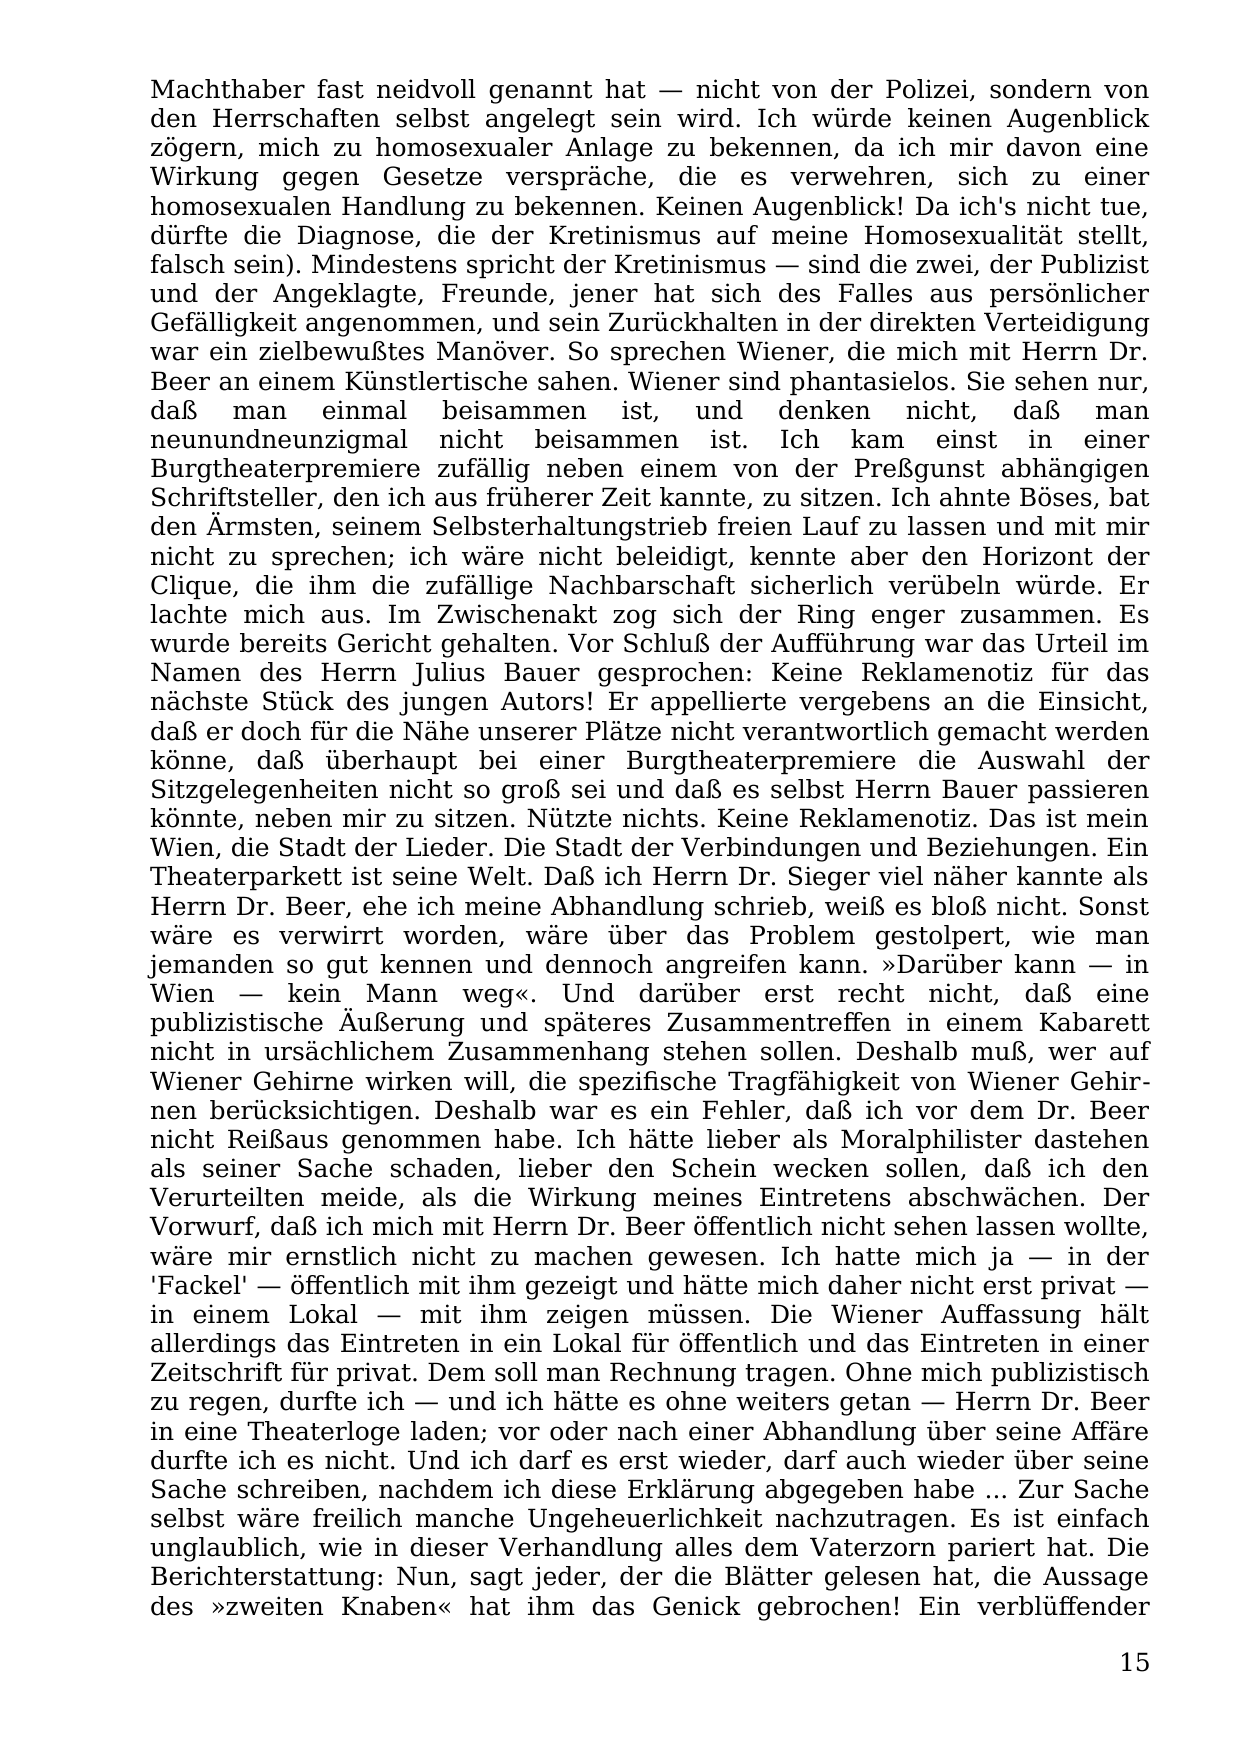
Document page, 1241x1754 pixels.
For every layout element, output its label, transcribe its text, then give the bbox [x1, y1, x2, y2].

text Machthaber fast neidvoll genannt hat — nicht von der Polizei, sondern von den Herrschaften selbst angelegt sein wird. Ich würde keinen Augenblick zögern, mich zu homosexualer Anlage zu bekennen, da ich mir davon eine Wirkung gegen Gesetze verspräche, die es verwehren, sich zu einer homosexualen Handlung zu bekennen. Keinen Augenblick! Da ich's nicht tue, dürfte die Diagnose, die der Kretinismus auf meine Homosexualität stellt, falsch sein). Mindestens spricht der Kretinismus — sind die zwei, der Publizist und der Angeklagte, Freunde, jener hat sich des Falles aus persönlicher Gefälligkeit angenommen, und sein Zurückhalten in der direkten Verteidigung war ein zielbewußtes Manöver. So sprechen Wiener, die mich mit Herrn Dr. Beer an einem Künstlertische sahen. Wiener sind phantasielos. Sie sehen nur, daß man einmal beisammen ist, und denken nicht, daß man neunundneunzigmal nicht beisammen ist. Ich kam einst in einer Burgtheaterpremiere zufällig neben einem von der Preßgunst abhängigen Schriftsteller, den ich aus früherer Zeit kannte, zu sitzen. Ich ahnte Böses, bat den Ärmsten, seinem Selbsterhaltungstrieb freien Lauf zu lassen und mit mir nicht zu sprechen; ich wäre nicht beleidigt, kennte aber den Horizont der Clique, die ihm die zufällige Nachbarschaft sicherlich verübeln würde. Er lachte mich aus. Im Zwischenakt zog sich der Ring enger zusammen. Es wurde bereits Gericht gehalten. Vor Schluß der Aufführung war das Urteil im Namen des Herrn Julius Bauer gesprochen: Keine Reklamenotiz für das nächste Stück des jungen Autors! Er appellierte vergebens an die Einsicht, daß er doch für die Nähe unserer Plätze nicht verantwortlich gemacht werden könne, daß überhaupt bei einer Burgtheaterpremiere die Auswahl der Sitzgelegenheiten nicht so groß sei und daß es selbst Herrn Bauer passieren könnte, neben mir zu sitzen. Nützte nichts. Keine Reklamenotiz. Das ist mein Wien, die Stadt der Lieder. Die Stadt der Verbindungen und Beziehungen. Ein Theaterparkett ist seine Welt. Daß ich Herrn Dr. Sieger viel näher kannte als Herrn Dr. Beer, ehe ich meine Abhandlung schrieb, weiß es bloß nicht. Sonst wäre es verwirrt worden, wäre über das Problem gestolpert, wie man jemanden so gut kennen und dennoch angreifen kann. »Darüber kann — in Wien — kein Mann weg«. Und darüber erst recht nicht, daß eine publizistische Äußerung und späteres Zusammentreffen in einem Kabarett nicht in ursächlichem Zusammenhang stehen sollen. Deshalb muß, wer auf Wiener Gehirne wirken will, die spezifische Tragfähigkeit von Wiener Gehir­nen berücksichtigen. Deshalb war es ein Fehler, daß ich vor dem Dr. Beer nicht Reißaus genommen habe. Ich hätte lieber als Moralphilister dastehen als seiner Sache schaden, lieber den Schein wecken sollen, daß ich den Verurteilten meide, als die Wirkung meines Eintretens abschwächen. Der Vorwurf, daß ich mich mit Herrn Dr. Beer öffentlich nicht sehen lassen wollte, wäre mir ernstlich nicht zu machen gewesen. Ich hatte mich ja — in der 'Fackel' — öffentlich mit ihm gezeigt und hätte mich daher nicht erst privat — in einem Lokal — mit ihm zeigen müssen. Die Wiener Auffassung hält allerdings das Eintreten in ein Lokal für öffentlich und das Eintreten in einer Zeitschrift für privat. Dem soll man Rechnung tragen. Ohne mich publizistisch zu regen, durfte ich — und ich hätte es ohne weiters getan — Herrn Dr. Beer in eine Theaterloge laden; vor oder nach einer Abhandlung über seine Affäre durfte ich es nicht. Und ich darf es erst wieder, darf auch wieder über seine Sache schreiben, nachdem ich diese Erklärung abgegeben habe ... Zur Sache selbst wäre freilich manche Ungeheuerlichkeit nachzutragen. Es ist einfach unglaublich, wie in dieser Verhandlung alles dem Vaterzorn pariert hat. Die Berichterstattung: Nun, sagt jeder, der die Blätter gelesen hat, die Aussage des »zweiten Knaben« hat ihm das Genick gebrochen! Ein verblüffender [150, 75, 1151, 1621]
